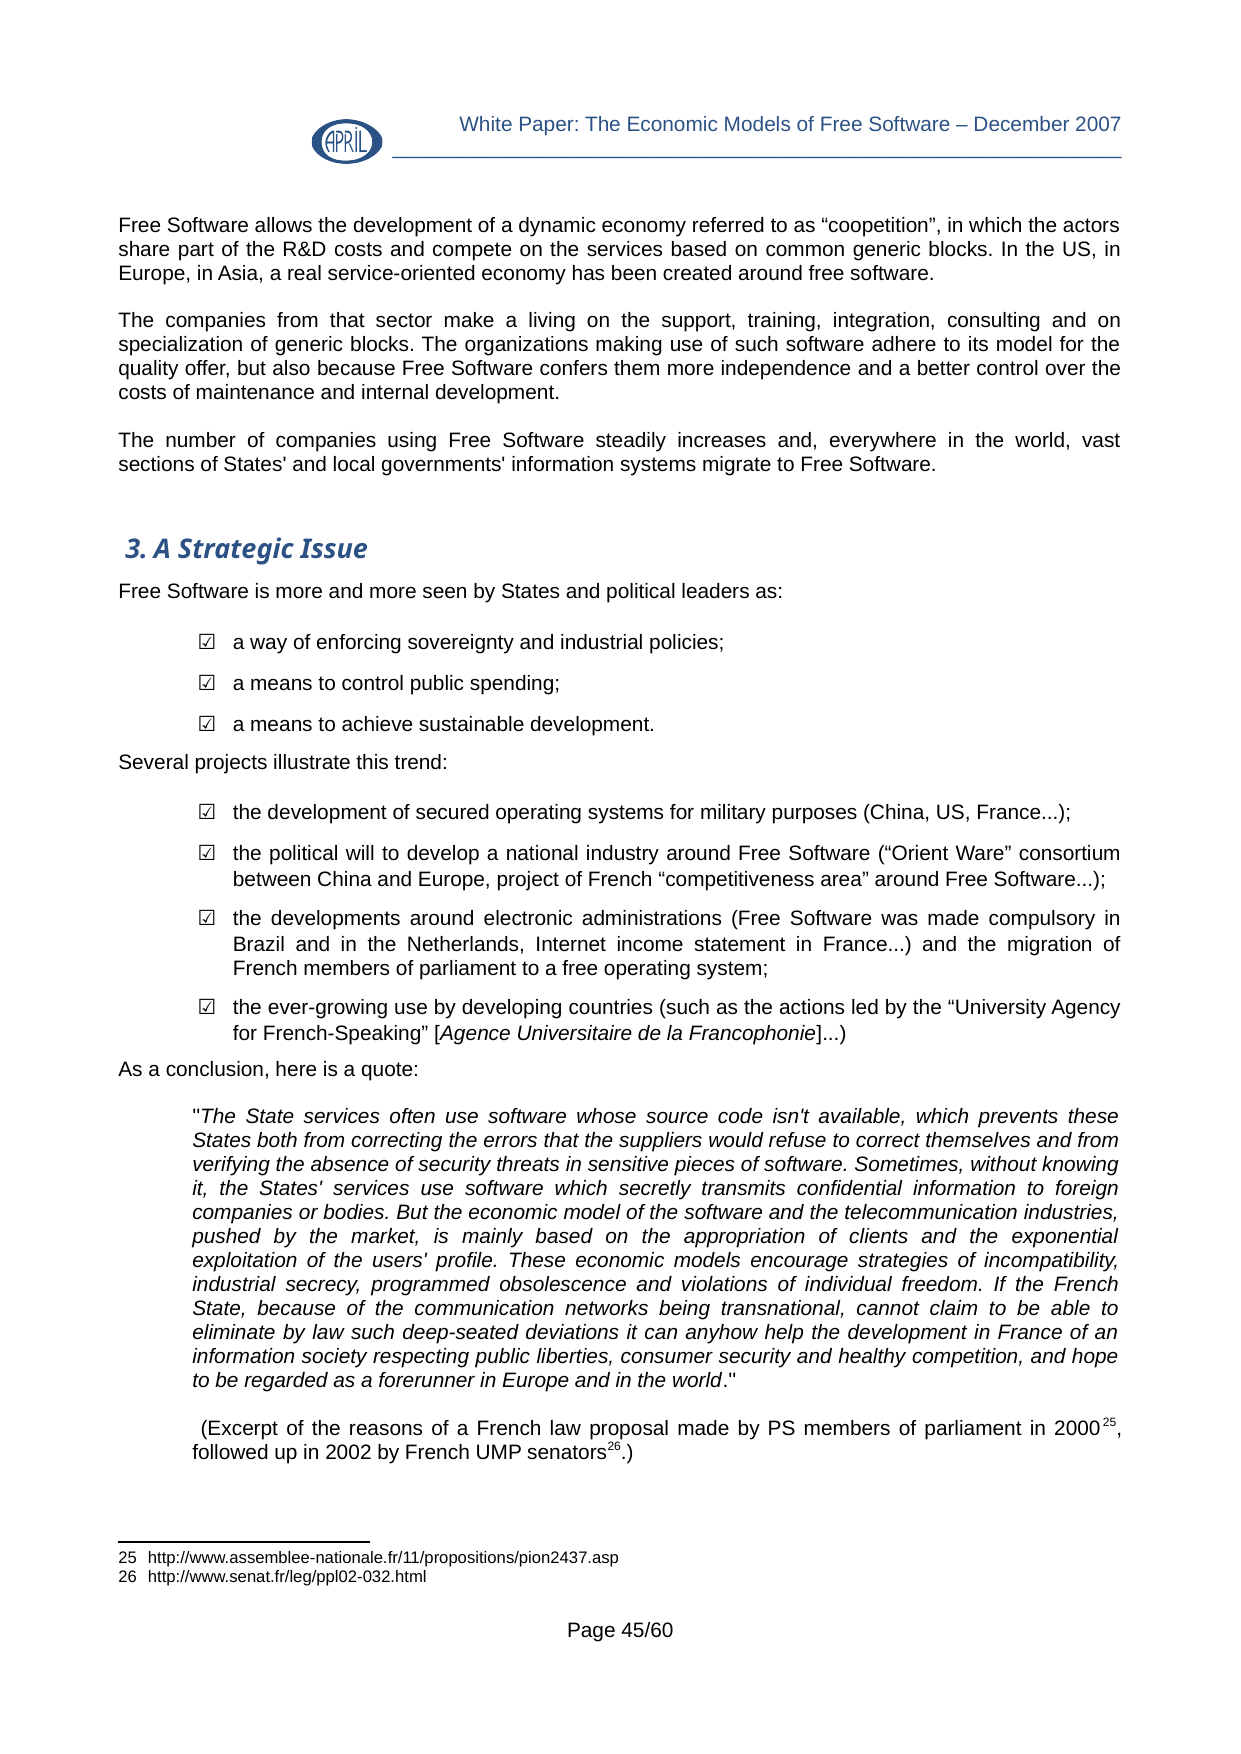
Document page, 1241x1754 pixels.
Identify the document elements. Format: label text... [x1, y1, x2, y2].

list the ever-growing use by developing countries (such as the actions led by the “University Agency for French-Speaking” [Agence Universitaire de la Francophonie]...) [197, 992, 1122, 1044]
text http://www.assemblee-nationale.fr/11/propositions/pion2437.asp [118, 1548, 1122, 1567]
text Free Software allows the development of a dynamic economy referred to as “coopetition”, in which the actors share part of the R&D costs and compete on the services based on common generic blocks. In the US, in Europe, in Asia, a real service-oriented economy has been created around free software. [118, 213, 1122, 284]
text The companies from that sector make a living on the support, training, integration, consulting and on specialization of generic blocks. The organizations making use of such software adhere to its model for the quality offer, but also because Free Software confers them more independence and a better control over the costs of maintenance and internal development. [118, 308, 1122, 404]
list a means to achieve sustainable development. [197, 709, 1122, 737]
list a means to control public spending; [197, 668, 1122, 696]
text http://www.senat.fr/leg/ppl02-032.html [118, 1567, 1122, 1586]
list a way of enforcing sovereignty and industrial policies; [197, 627, 1122, 655]
list the political will to develop a national industry around Free Software (“Orient Ware” consortium between China and Europe, project of French “competitiveness area” around Free Software...); [197, 838, 1122, 891]
picture [311, 119, 383, 164]
text The number of companies using Free Software steadily increases and, everywhere in the world, vast sections of States' and local governments' information systems migrate to Free Software. [118, 428, 1122, 476]
subtitle A Strategic Issue [118, 530, 1122, 567]
text As a conclusion, here is a quote: [118, 1057, 1122, 1081]
text Free Software is more and more seen by States and political leaders as: [118, 579, 1122, 603]
text Several projects illustrate this trend: [118, 749, 1122, 773]
text ''The State services often use software whose source code isn't available, which prevents these States both from correcting the errors that the suppliers would refuse to correct themselves and from verifying the absence of security threats in sensitive pieces of software. Sometimes, without knowing it, the States' services use software which secretly transmits confidential information to foreign companies or bodies. But the economic model of the software and the telecommunication industries, pushed by the market, is mainly based on the appropriation of clients and the exponential exploitation of the users' profile. These economic models encourage strategies of incompatibility, industrial secrecy, programmed obsolescence and violations of individual freedom. If the French State, because of the communication networks being transnational, cannot claim to be able to eliminate by law such deep-seated deviations it can anyhow help the development in France of an information society respecting public liberties, consumer security and healthy competition, and hope to be regarded as a forerunner in Europe and in the world.'' [192, 1104, 1122, 1392]
list the developments around electronic administrations (Free Software was made compulsory in Brazil and in the Netherlands, Internet income statement in France...) and the migration of French members of parliament to a free operating system; [197, 903, 1122, 979]
text (Excerpt of the reasons of a French law proposal made by PS members of parliament in 2000, followed up in 2002 by French UMP senators.) [192, 1416, 1122, 1463]
list the development of secured operating systems for military purposes (China, US, France...); [197, 797, 1122, 826]
